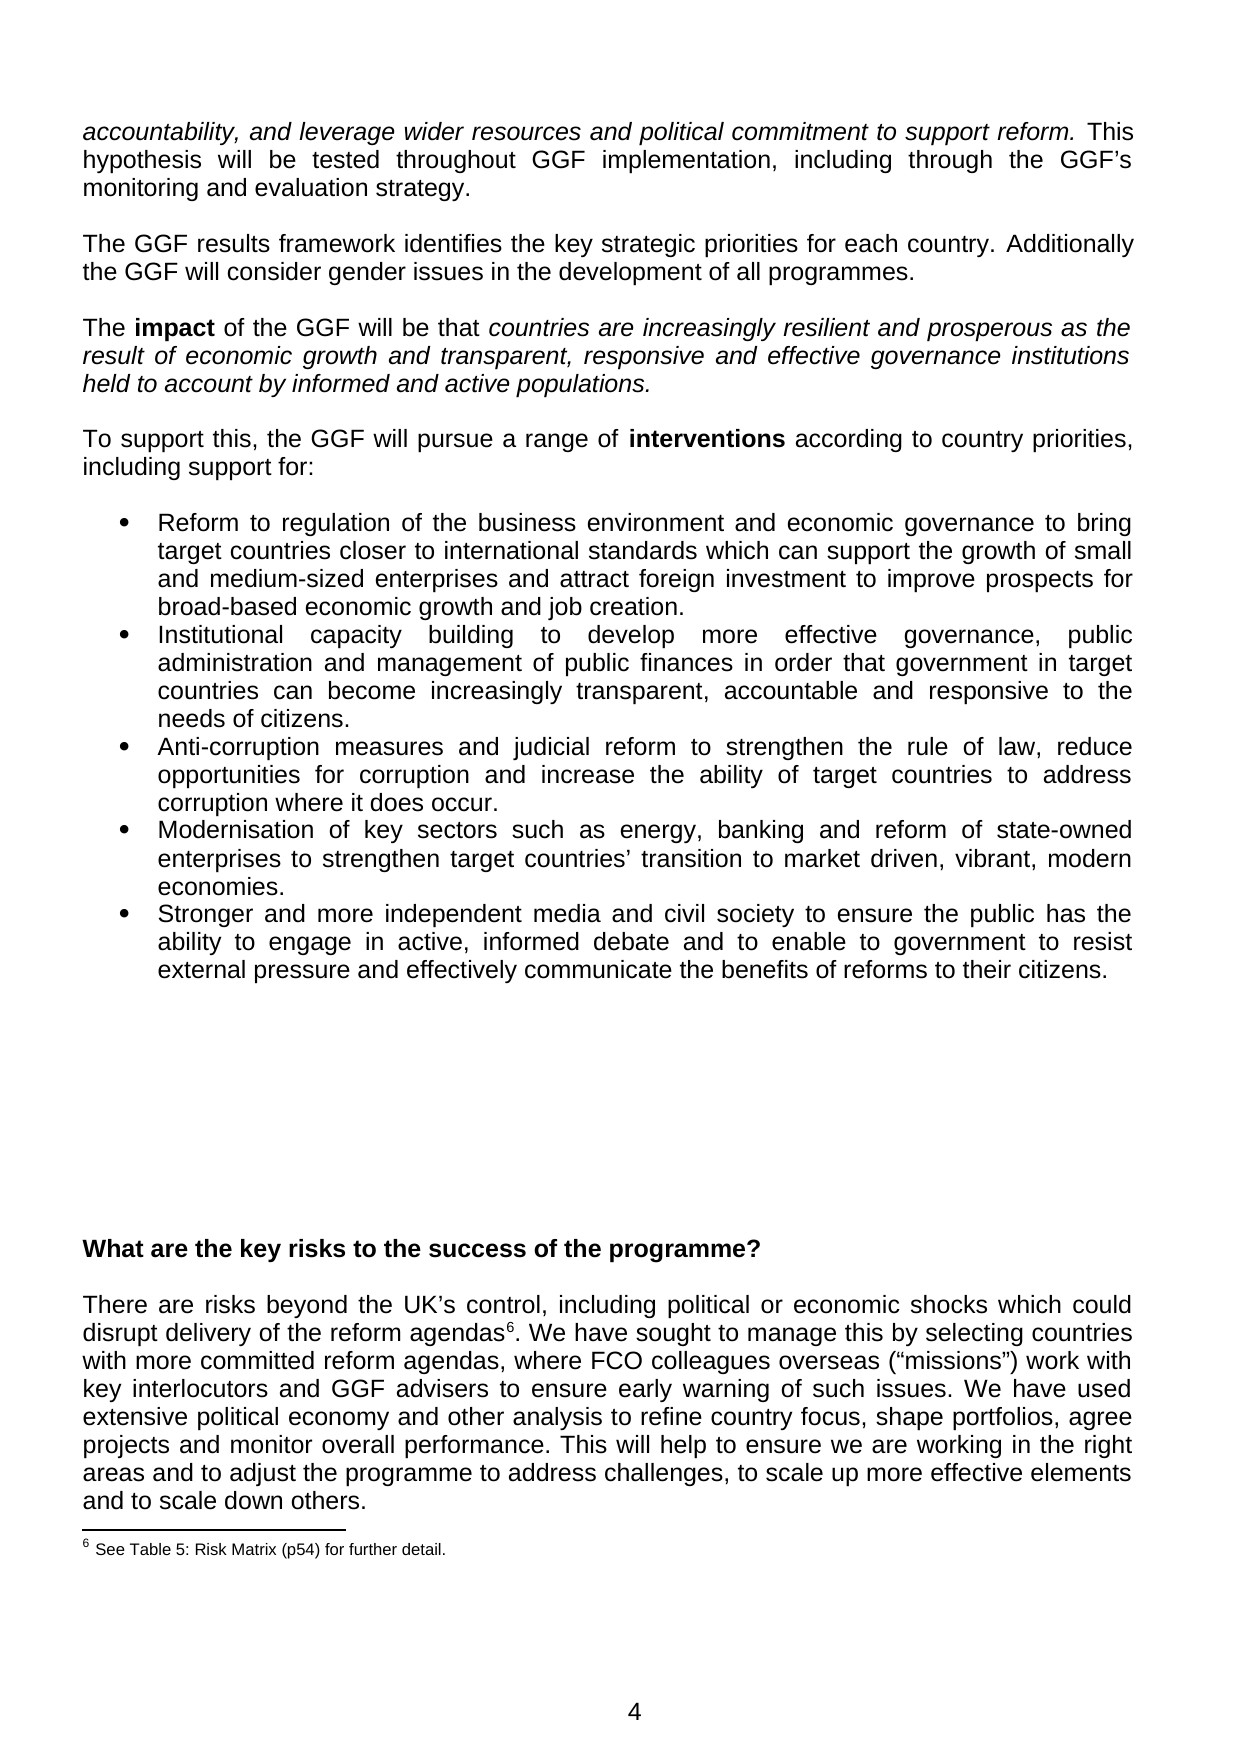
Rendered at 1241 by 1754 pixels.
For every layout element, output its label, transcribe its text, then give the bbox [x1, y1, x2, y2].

list Stronger and more independent media and civil society to ensure the public has the ability to engage in active, informed debate and to enable to government to resist external pressure and effectively communicate the benefits of reforms to their citizens. [120, 900, 1134, 984]
text There are risks beyond the UK’s control, including political or economic shocks which could disrupt delivery of the reform agendas. We have sought to manage this by selecting countries with more committed reform agendas, where FCO colleagues overseas (“missions”) work with key interlocutors and GGF advisers to ensure early warning of such issues. We have used extensive political economy and other analysis to refine country focus, shape portfolios, agree projects and monitor overall performance. This will help to ensure we are working in the right areas and to adjust the programme to address challenges, to scale up more effective elements and to scale down others. [82, 1291, 1134, 1514]
text See Table 5: Risk Matrix (p54) for further detail. [82, 1536, 1134, 1559]
list Institutional capacity building to develop more effective governance, public administration and management of public finances in order that government in target countries can become increasingly transparent, accountable and responsive to the needs of citizens. [120, 621, 1134, 732]
list Modernisation of key sectors such as energy, banking and reform of state-owned enterprises to strengthen target countries’ transition to market driven, vibrant, modern economies. [120, 816, 1134, 900]
text To support this, the GGF will pursue a range of interventions according to country priorities, including support for: [82, 425, 1134, 481]
text accountability, and leverage wider resources and political commitment to support reform. This hypothesis will be tested throughout GGF implementation, including through the GGF’s monitoring and evaluation strategy. [82, 118, 1134, 202]
list Anti-corruption measures and judicial reform to strengthen the rule of law, reduce opportunities for corruption and increase the ability of target countries to address corruption where it does occur. [120, 732, 1134, 816]
text The impact of the GGF will be that countries are increasingly resilient and prosperous as the result of economic growth and transparent, responsive and effective governance institutions held to account by informed and active populations. [82, 313, 1134, 397]
text The GGF results framework identifies the key strategic priorities for each country. Additionally the GGF will consider gender issues in the development of all programmes. [82, 230, 1134, 286]
list Reform to regulation of the business environment and economic governance to bring target countries closer to international standards which can support the growth of small and medium-sized enterprises and attract foreign investment to improve prospects for broad-based economic growth and job creation. [120, 509, 1134, 621]
text What are the key risks to the success of the programme? [82, 1235, 1134, 1263]
